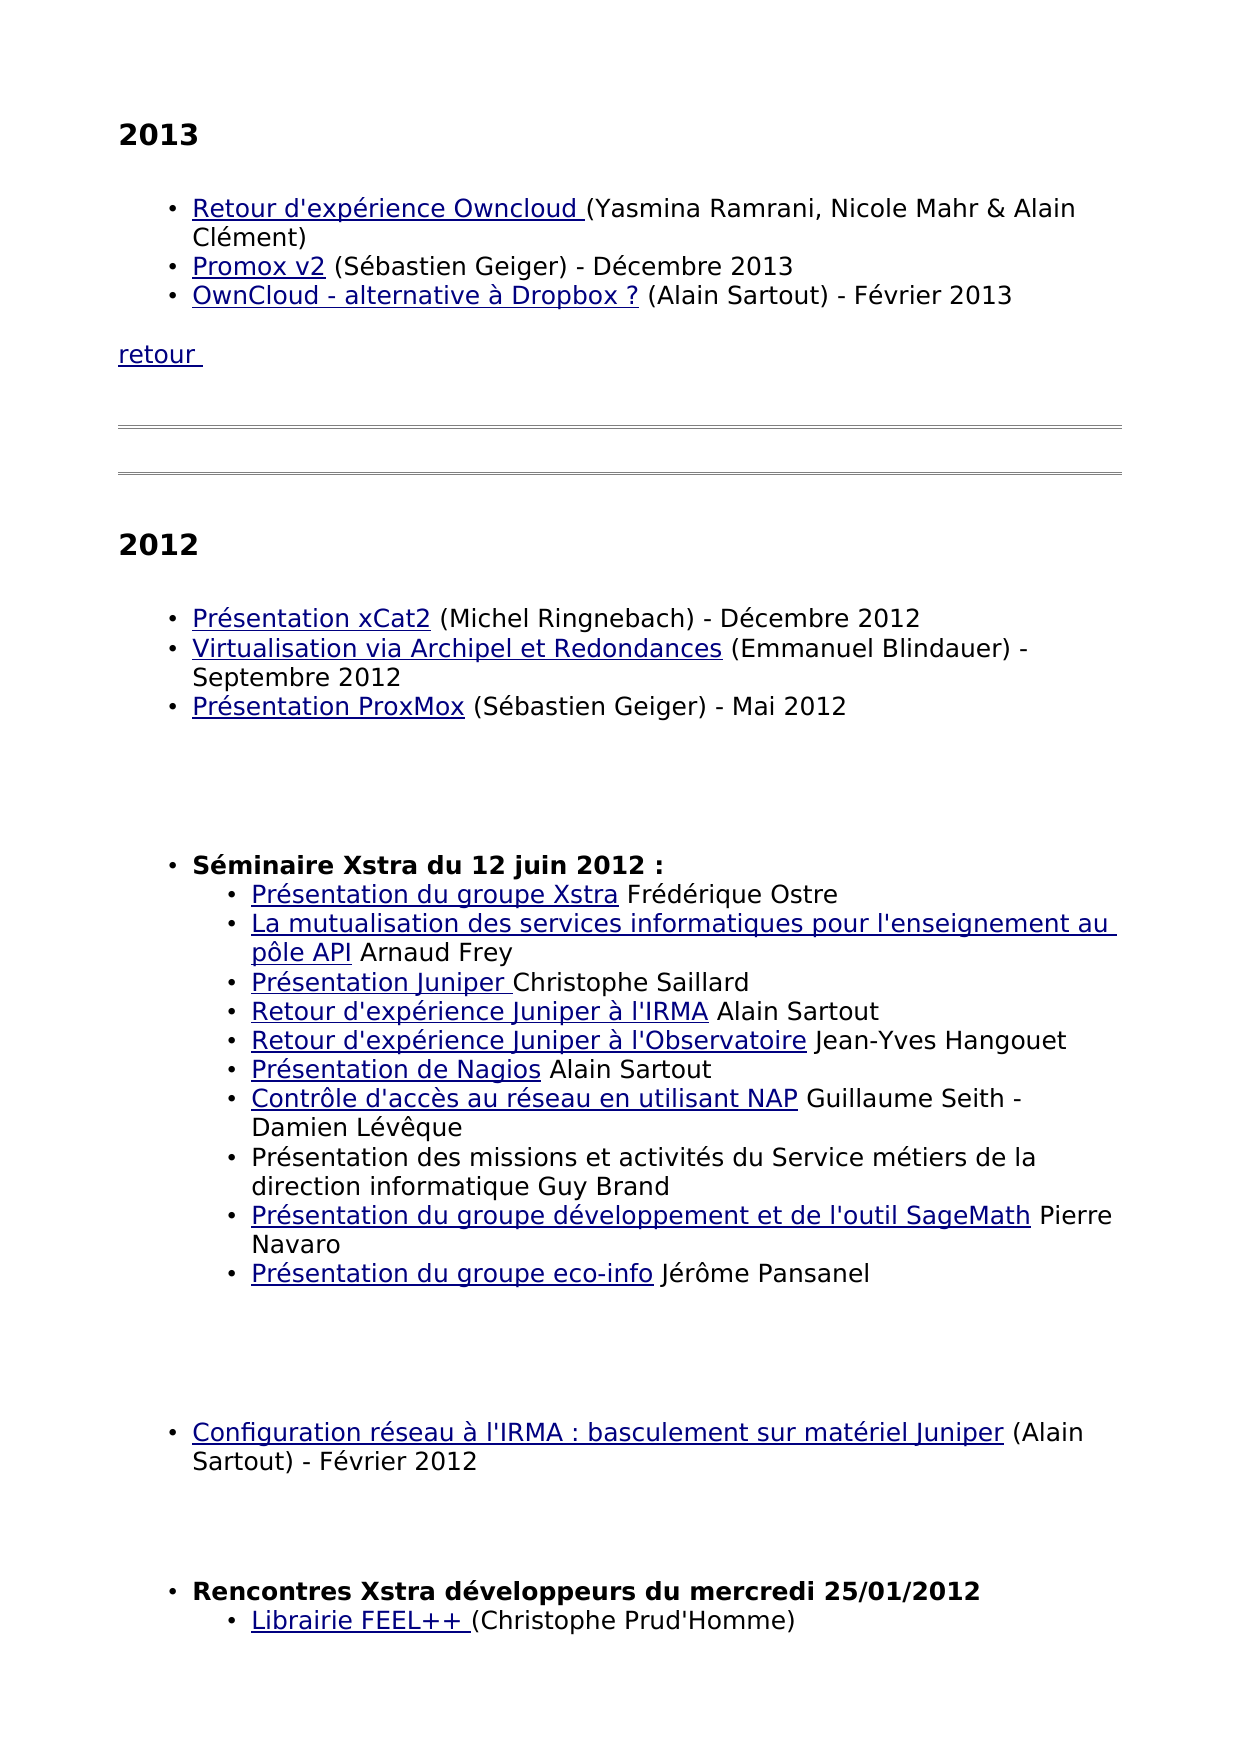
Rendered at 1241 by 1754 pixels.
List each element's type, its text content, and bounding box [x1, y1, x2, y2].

list Présentation du groupe eco-info Jérôme Pansanel [236, 1259, 1122, 1289]
list Virtualisation via Archipel et Redondances (Emmanuel Blindauer) - Septembre 2012 [177, 634, 1122, 692]
list Rencontres Xstra développeurs du mercredi 25/01/2012 [177, 1577, 1122, 1606]
list Configuration réseau à l'IRMA : basculement sur matériel Juniper (Alain Sartout) - Février 2012 [177, 1418, 1122, 1477]
text retour [118, 340, 1122, 398]
list La mutualisation des services informatiques pour l'enseignement au pôle API Arnaud Frey [236, 909, 1122, 968]
subtitle 2012 [118, 529, 1122, 563]
list Promox v2 (Sébastien Geiger) - Décembre 2013 [177, 252, 1122, 282]
list Retour d'expérience Owncloud (Yasmina Ramrani, Nicole Mahr & Alain Clément) [177, 194, 1122, 252]
list OwnCloud - alternative à Dropbox ? (Alain Sartout) - Février 2013 [177, 282, 1122, 311]
list Librairie FEEL++ (Christophe Prud'Homme) [236, 1606, 1122, 1635]
list Présentation des missions et activités du Service métiers de la direction informatique Guy Brand [236, 1143, 1122, 1201]
list Séminaire Xstra du 12 juin 2012 : [177, 851, 1122, 880]
list Présentation xCat2 (Michel Ringnebach) - Décembre 2012 [177, 605, 1122, 634]
list Retour d'expérience Juniper à l'Observatoire Jean-Yves Hangouet [236, 1026, 1122, 1055]
list Présentation de Nagios Alain Sartout [236, 1055, 1122, 1084]
list Présentation du groupe Xstra Frédérique Ostre [236, 880, 1122, 909]
list Présentation ProxMox (Sébastien Geiger) - Mai 2012 [177, 692, 1122, 721]
list Contrôle d'accès au réseau en utilisant NAP Guillaume Seith - Damien Lévêque [236, 1084, 1122, 1143]
list Présentation du groupe développement et de l'outil SageMath Pierre Navaro [236, 1201, 1122, 1259]
list Retour d'expérience Juniper à l'IRMA Alain Sartout [236, 997, 1122, 1026]
list Présentation Juniper Christophe Saillard [236, 968, 1122, 997]
subtitle 2013 [118, 118, 1122, 152]
